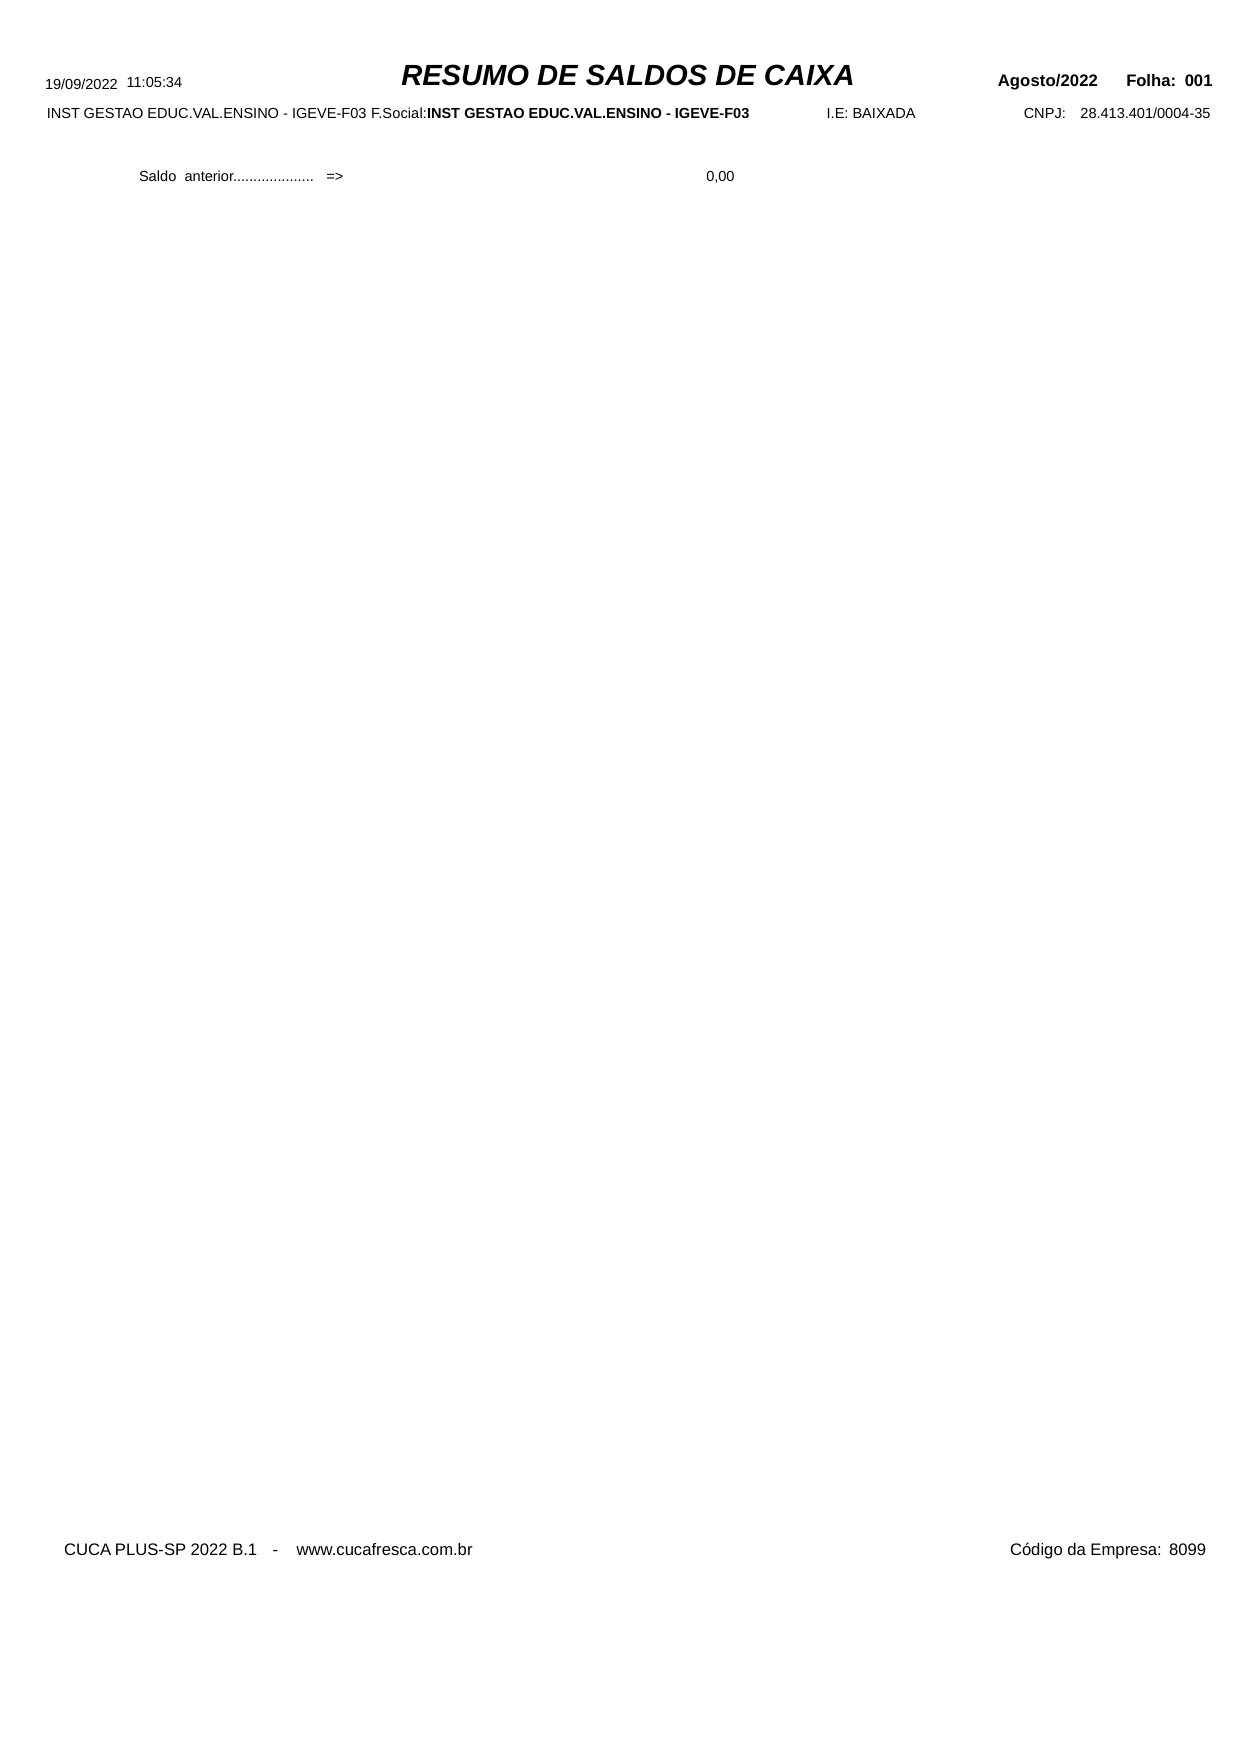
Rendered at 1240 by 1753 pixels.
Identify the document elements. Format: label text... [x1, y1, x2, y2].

text INST GESTAO EDUC.VAL.ENSINO - IGEVE-F03 F.Social:INST GESTAO EDUC.VAL.ENSINO - IGEVE-F03 [47, 106, 781, 122]
text Folha: 001 [1126, 72, 1237, 90]
text CNPJ: 28.413.401/0004-35 [1023, 106, 1236, 122]
text RESUMO DE SALDOS DE CAIXA [401, 59, 880, 91]
text www.cucafresca.com.br [296, 1540, 498, 1559]
text Saldo anterior.................... => [139, 168, 369, 184]
text 0,00 [706, 168, 756, 184]
text I.E: BAIXADA [826, 106, 937, 122]
text Agosto/2022 [998, 72, 1123, 90]
text - [272, 1540, 296, 1559]
text Código da Empresa: 8099 [1010, 1540, 1231, 1559]
text CUCA PLUS-SP 2022 B.1 [64, 1540, 272, 1559]
text 11:05:34 [126, 74, 205, 91]
text 19/09/2022 [45, 76, 139, 92]
